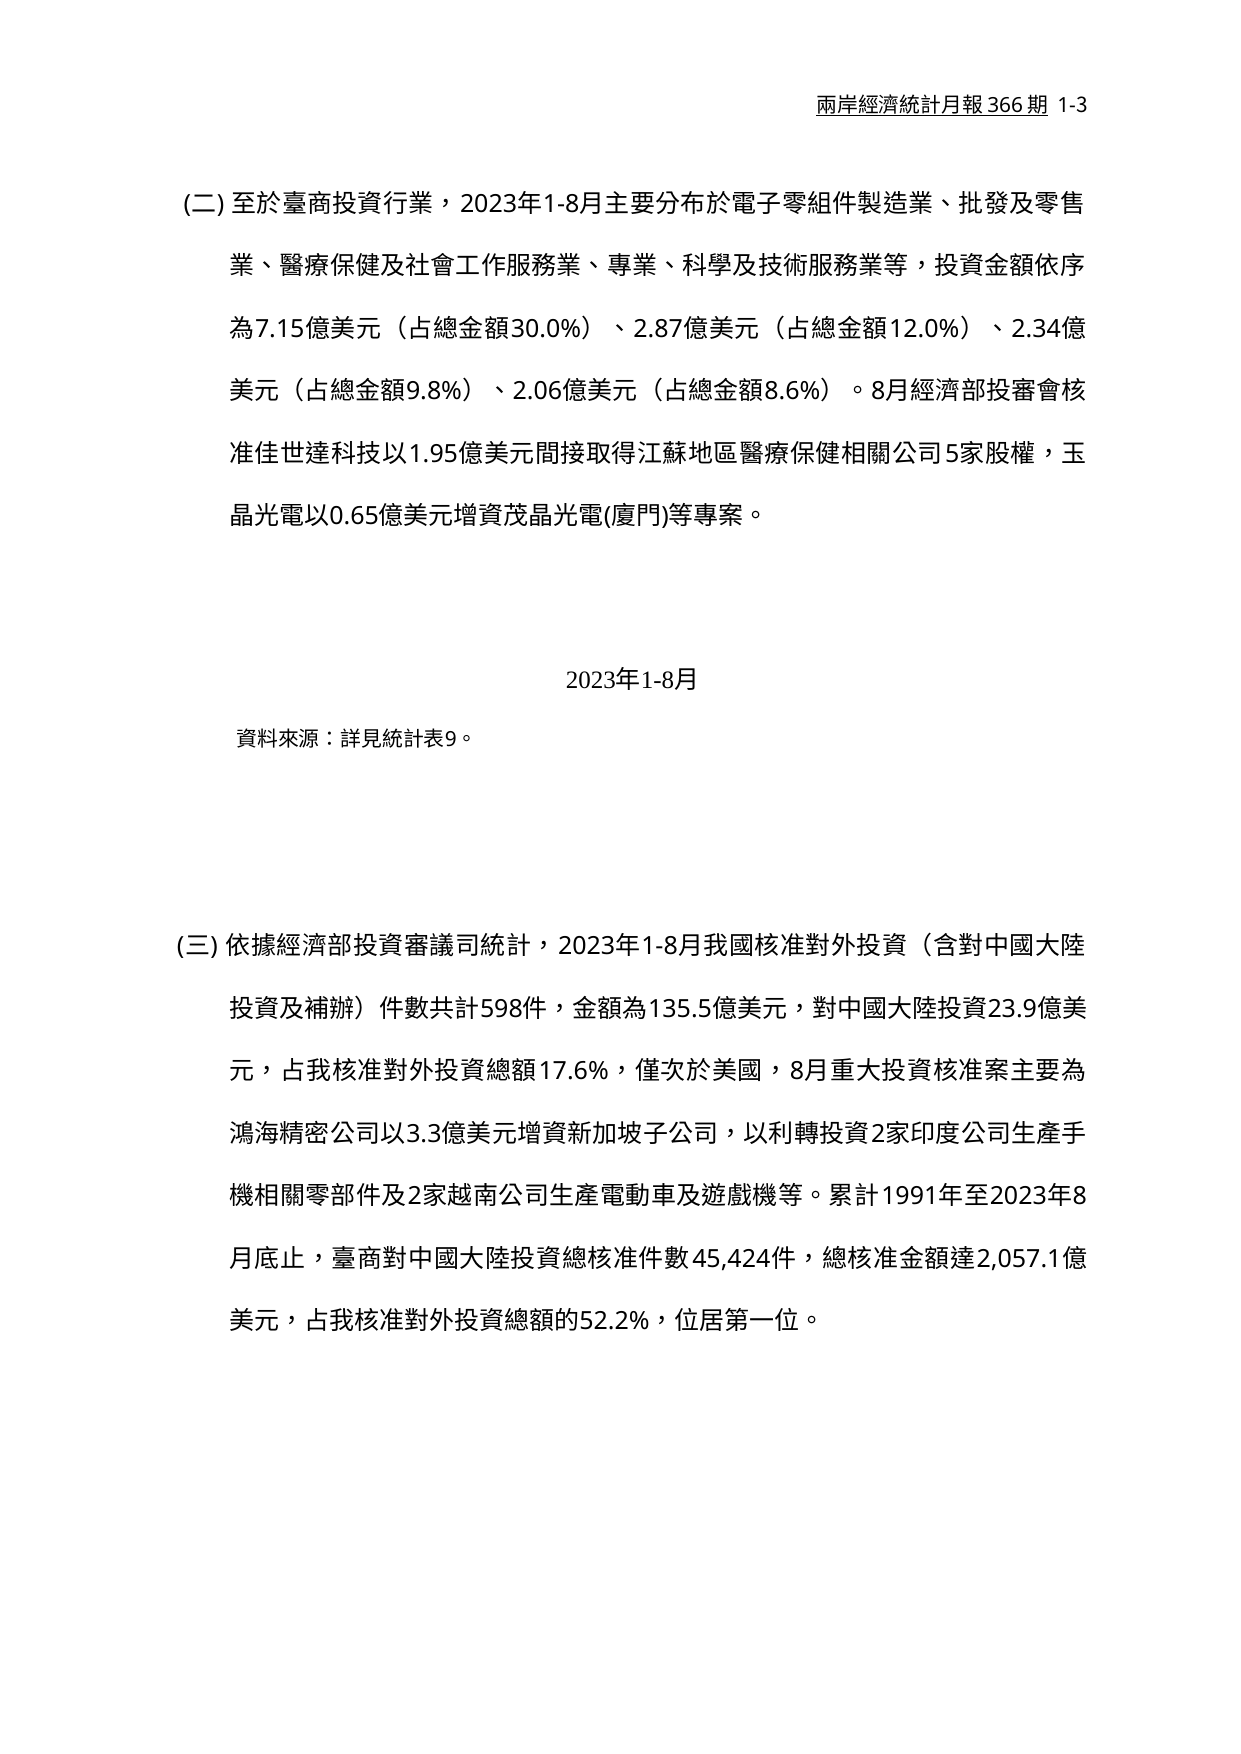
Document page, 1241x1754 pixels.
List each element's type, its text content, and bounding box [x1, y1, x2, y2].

text (二) 至於臺商投資行業，2023年1-8月主要分布於電子零組件製造業、批發及零售業、醫療保健及社會工作服務業、專業、科學及技術服務業等，投資金額依序為7.15億美元（占總金額30.0%）、2.87億美元（占總金額12.0%）、2.34億美元（占總金額9.8%）、2.06億美元（占總金額8.6%）。8月經濟部投審會核准佳世達科技以1.95億美元間接取得江蘇地區醫療保健相關公司5家股權，玉晶光電以0.65億美元增資茂晶光電(廈門)等專案。 [177, 159, 1087, 534]
text 資料來源：詳見統計表9。 [177, 696, 1087, 758]
text 2023年1-8月 [177, 659, 1087, 696]
text (三) 依據經濟部投資審議司統計，2023年1-8月我國核准對外投資（含對中國大陸投資及補辦）件數共計598件，金額為135.5億美元，對中國大陸投資23.9億美元，占我核准對外投資總額17.6%，僅次於美國，8月重大投資核准案主要為鴻海精密公司以3.3億美元增資新加坡子公司，以利轉投資2家印度公司生產手機相關零部件及2家越南公司生產電動車及遊戲機等。累計1991年至2023年8月底止，臺商對中國大陸投資總核准件數45,424件，總核准金額達2,057.1億美元，占我核准對外投資總額的52.2%，位居第一位。 [177, 902, 1087, 1339]
